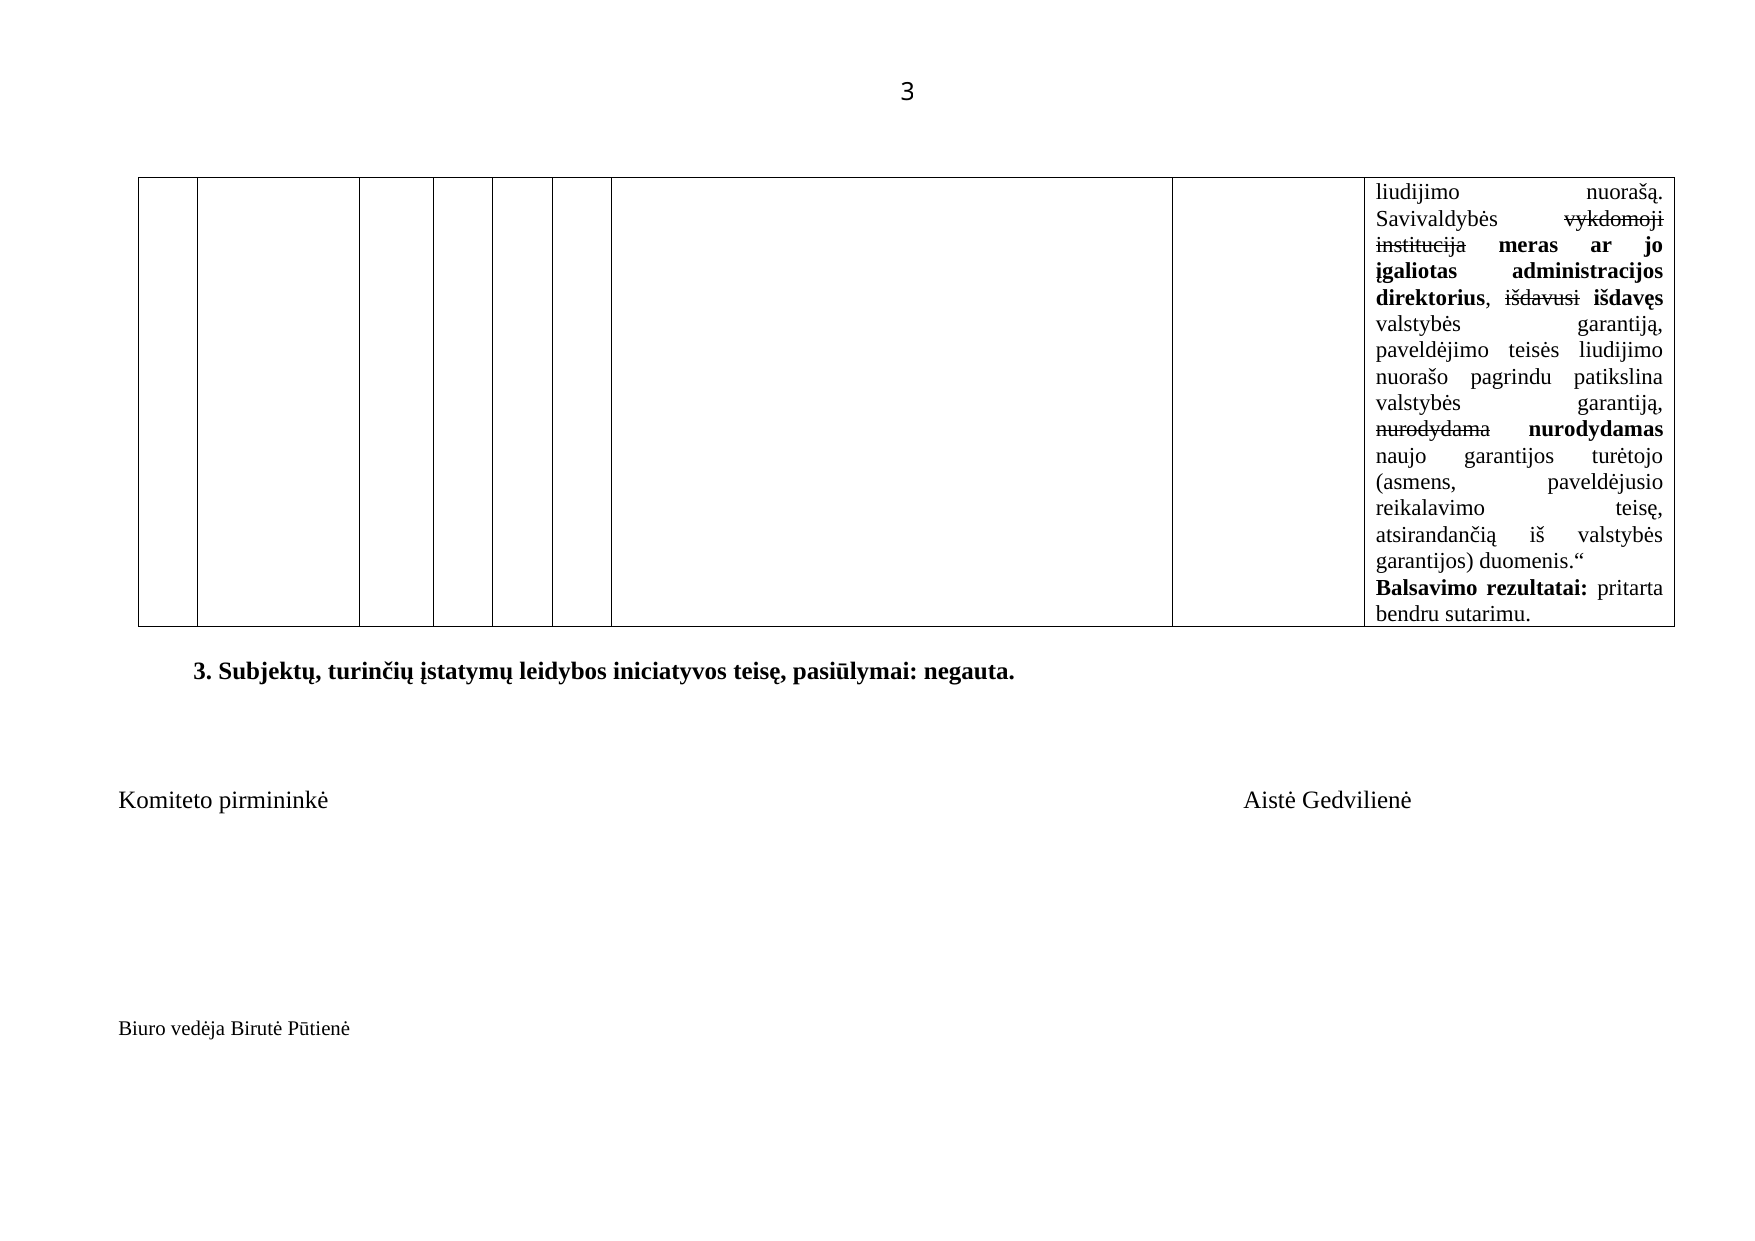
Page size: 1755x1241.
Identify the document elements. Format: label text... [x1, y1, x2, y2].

table_cell [553, 178, 611, 626]
table_cell [139, 178, 197, 626]
text Biuro vedėja Birutė Pūtienė [118, 1015, 1695, 1039]
table_cell [1173, 178, 1364, 626]
text Komiteto pirmininkė (Parašas) Aistė Gedvilienė [118, 785, 1695, 814]
table_cell [198, 178, 359, 626]
table_cell liudijimo nuorašą. Savivaldybės vykdomoji institucija meras ar jo įgaliotas administracijos direktorius, išdavusi išdavęs valstybės garantiją, paveldėjimo teisės liudijimo nuorašo pagrindu patikslina valstybės garantiją, nurodydama nurodydamas naujo garantijos turėtojo (asmens, paveldėjusio reikalavimo teisę, atsirandančią iš valstybės garantijos) duomenis.“ Balsavimo rezultatai: pritarta bendru sutarimu. [1365, 178, 1674, 626]
table_cell [493, 178, 552, 626]
table_cell [612, 178, 1172, 626]
table_cell [360, 178, 433, 626]
text 3. Subjektų, turinčių įstatymų leidybos iniciatyvos teisę, pasiūlymai: negauta. [118, 656, 1695, 685]
table_cell [434, 178, 492, 626]
